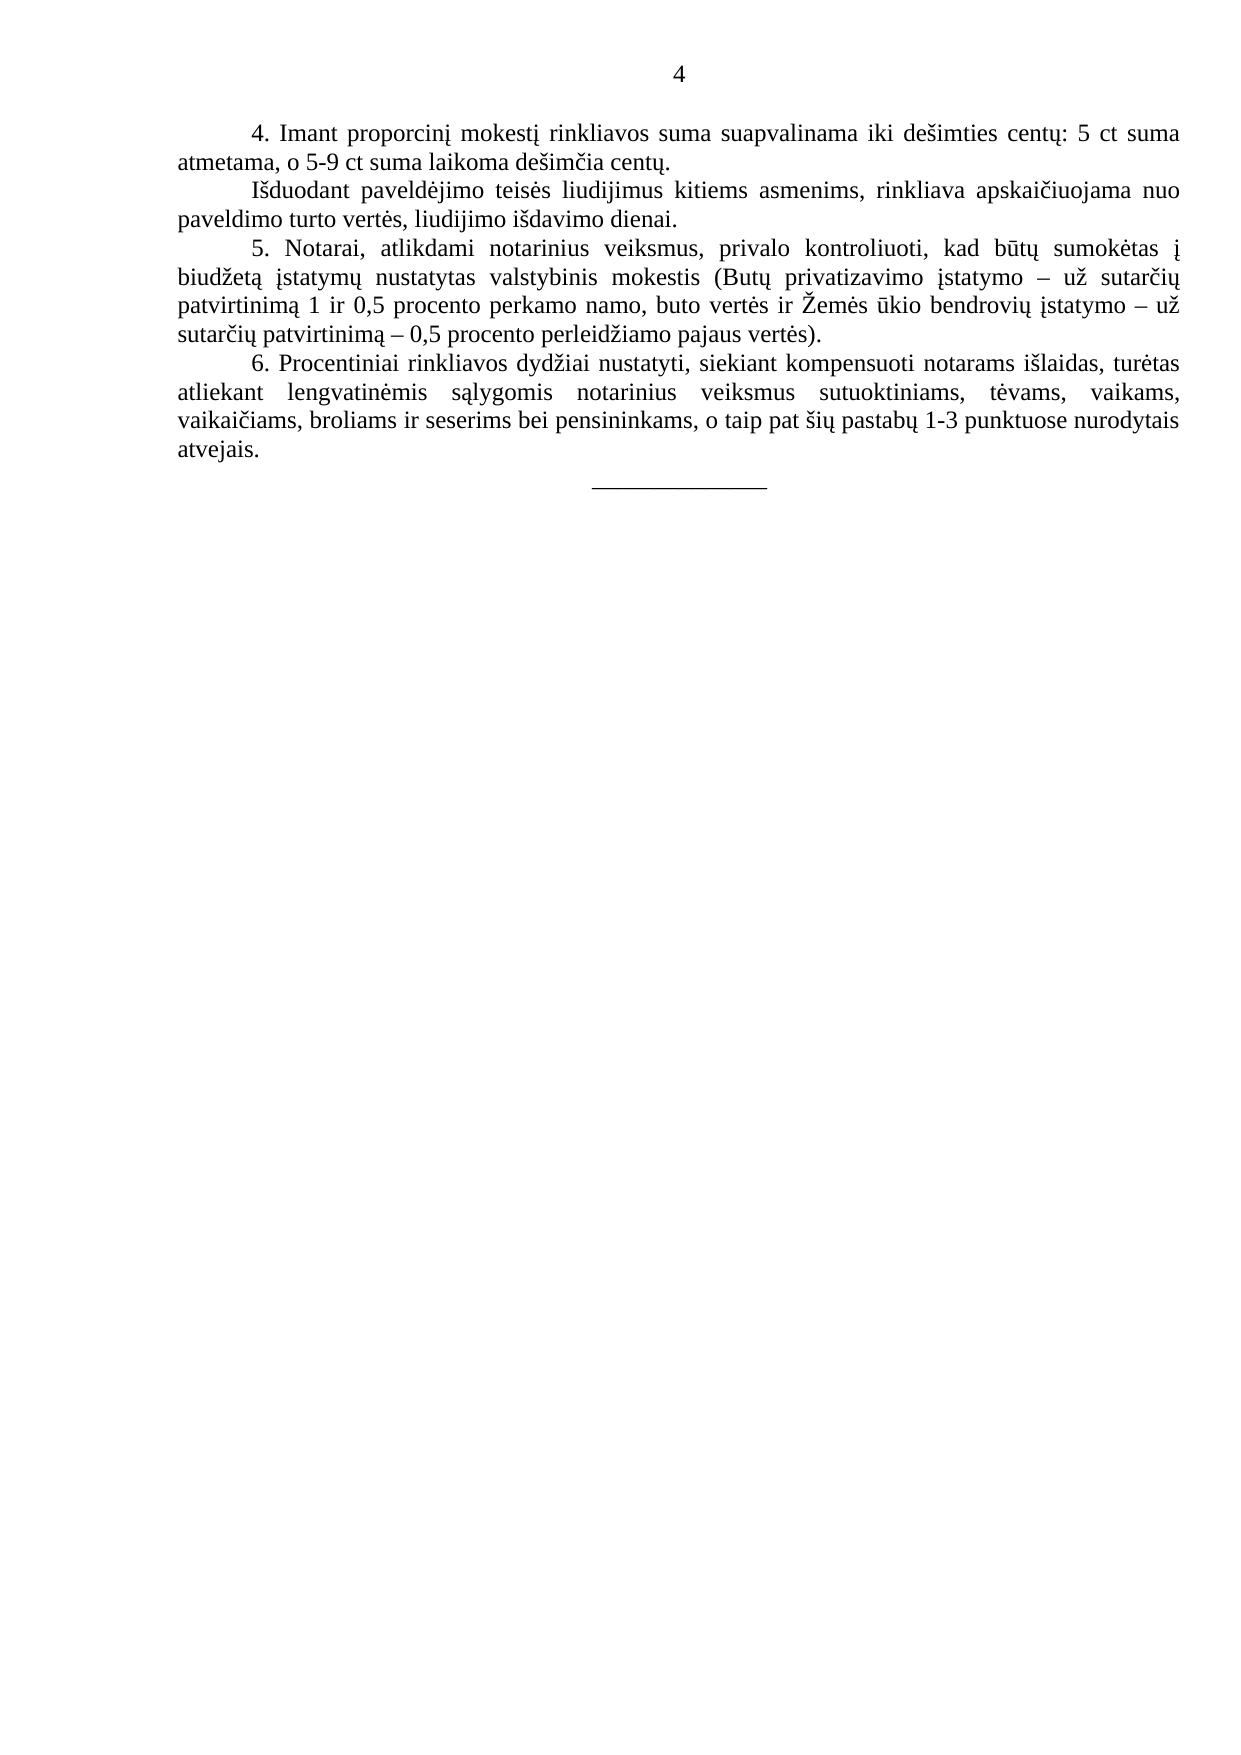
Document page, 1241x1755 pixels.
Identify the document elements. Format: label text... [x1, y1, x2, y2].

text 6. Procentiniai rinkliavos dydžiai nustatyti, siekiant kompensuoti notarams išlaidas, turėtas atliekant lengvatinėmis sąlygomis notarinius veiksmus sutuoktiniams, tėvams, vaikams, vaikaičiams, broliams ir seserims bei pensininkams, o taip pat šių pastabų 1-3 punktuose nurodytais atvejais. [177, 348, 1181, 463]
text 5. Notarai, atlikdami notarinius veiksmus, privalo kontroliuoti, kad būtų sumokėtas į biudžetą įstatymų nustatytas valstybinis mokestis (Butų privatizavimo įstatymo – už sutarčių patvirtinimą 1 ir 0,5 procento perkamo namo, buto vertės ir Žemės ūkio bendrovių įstatymo – už sutarčių patvirtinimą – 0,5 procento perleidžiamo pajaus vertės). [177, 233, 1181, 348]
text 4. Imant proporcinį mokestį rinkliavos suma suapvalinama iki dešimties centų: 5 ct suma atmetama, o 5-9 ct suma laikoma dešimčia centų. [177, 118, 1181, 176]
text Išduodant paveldėjimo teisės liudijimus kitiems asmenims, rinkliava apskaičiuojama nuo paveldimo turto vertės, liudijimo išdavimo dienai. [177, 176, 1181, 233]
text ______________ [177, 463, 1181, 492]
